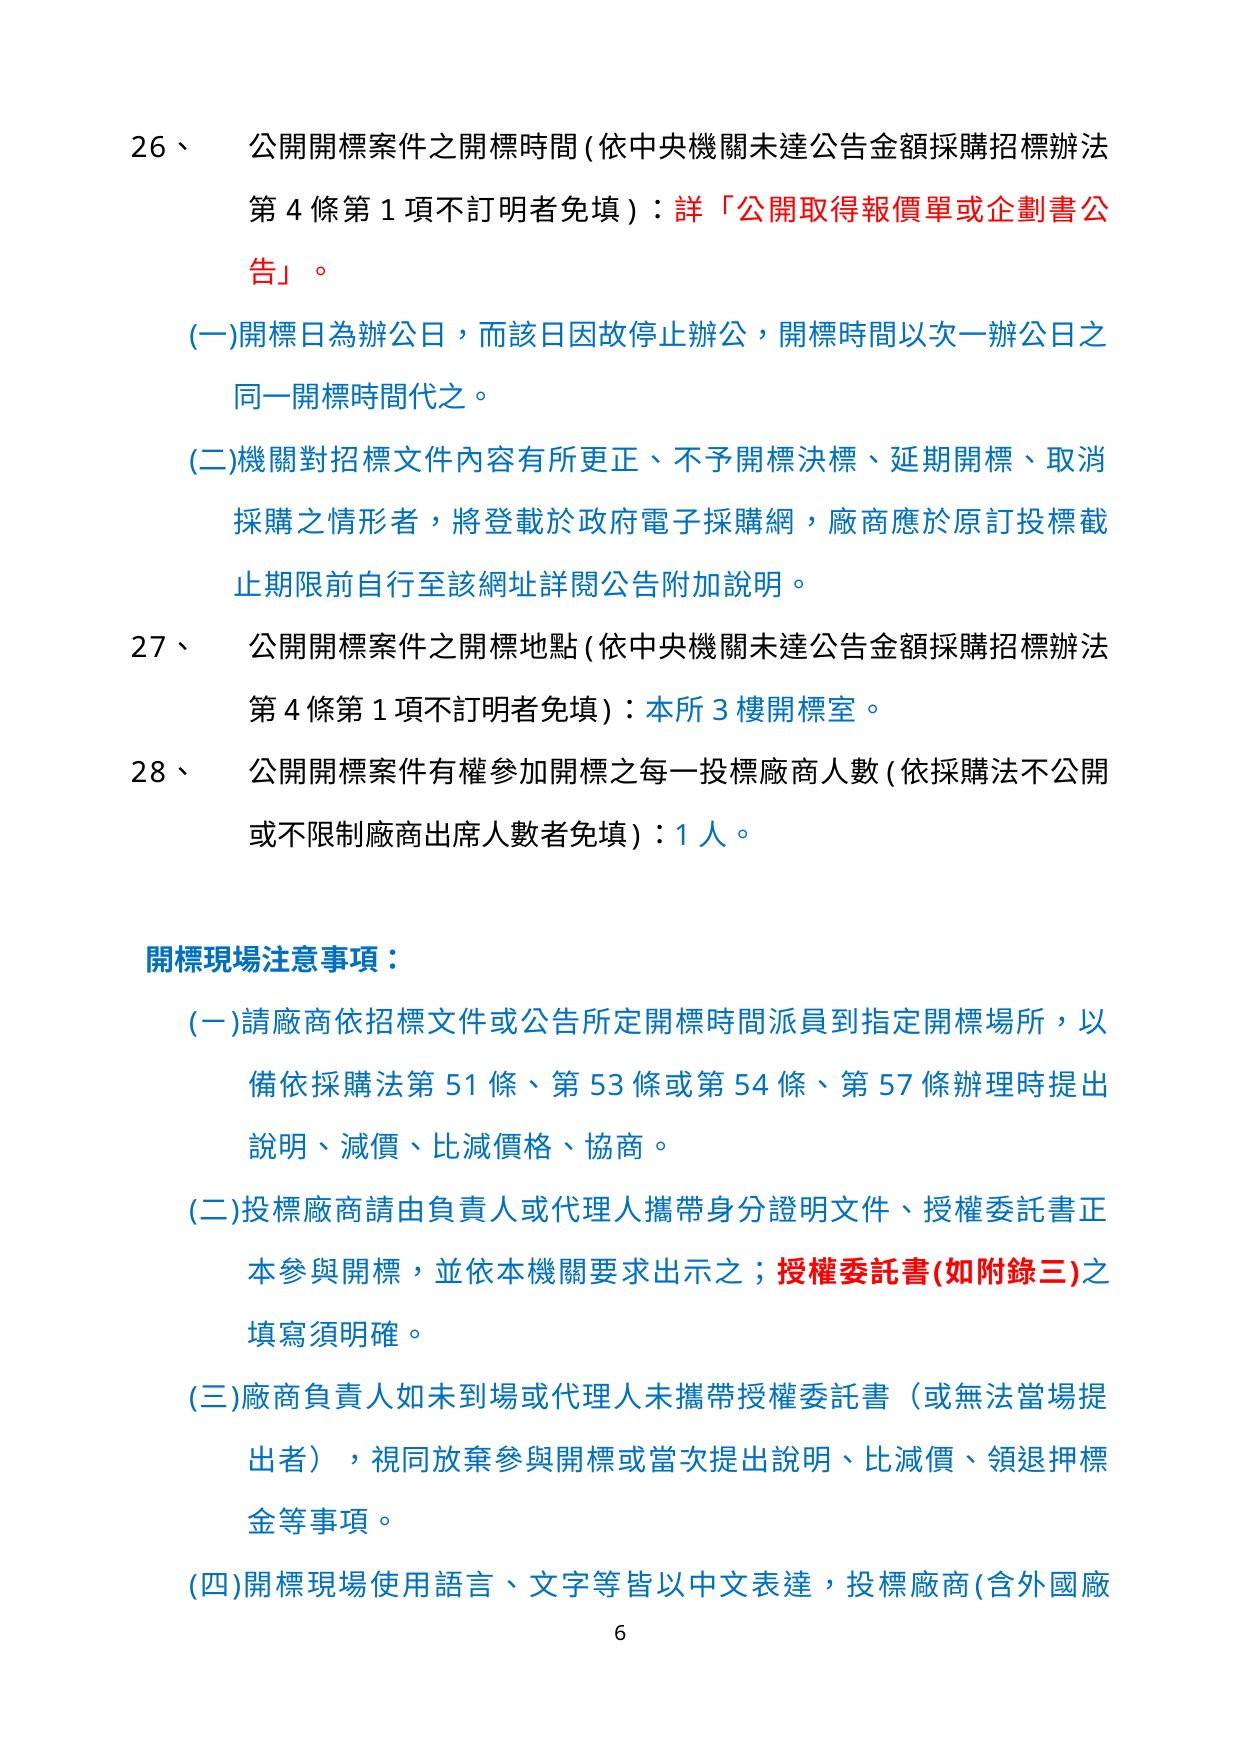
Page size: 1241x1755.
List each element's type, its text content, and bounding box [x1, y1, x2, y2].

text (三)廠商負責人如未到場或代理人未攜帶授權委託書（或無法當場提出者），視同放棄參與開標或當次提出說明、比減價、領退押標金等事項。 [189, 1353, 1110, 1541]
text (一)開標日為辦公日，而該日因故停止辦公，開標時間以次一辦公日之同一開標時間代之。 [189, 291, 1110, 416]
text 開標現場注意事項： [145, 916, 1110, 978]
text (四)開標現場使用語言、文字等皆以中文表達，投標廠商(含外國廠 [189, 1541, 1110, 1603]
text (二)機關對招標文件內容有所更正、不予開標決標、延期開標、取消採購之情形者，將登載於政府電子採購網，廠商應於原訂投標截止期限前自行至該網址詳閱公告附加說明。 [189, 416, 1110, 603]
text (­二)投標廠商請由負責人或代理人攜帶身分證明文件、授權委託書正本參與開標，並依本機關要求出示之；授權委託書(如附錄三)之填寫須明確。 [189, 1166, 1110, 1353]
text (ㄧ)請廠商依招標文件或公告所定開標時間派員到指定開標場所，以備依採購法第51條、第53條或第54條、第57條辦理時提出說明、減價、比減價格、協商。 [189, 978, 1110, 1166]
list 公開開標案件之開標時間(依中央機關未達公告金額採購招標辦法第4條第1項不訂明者免填)：詳「公開取得報價單或企劃書公告」。 [130, 103, 1110, 291]
list 公開開標案件之開標地點(依中央機關未達公告金額採購招標辦法第4條第1項不訂明者免填)：本所3樓開標室。 [130, 603, 1110, 728]
list 公開開標案件有權參加開標之每一投標廠商人數(依採購法不公開或不限制廠商出席人數者免填)：1人。 [130, 728, 1110, 853]
